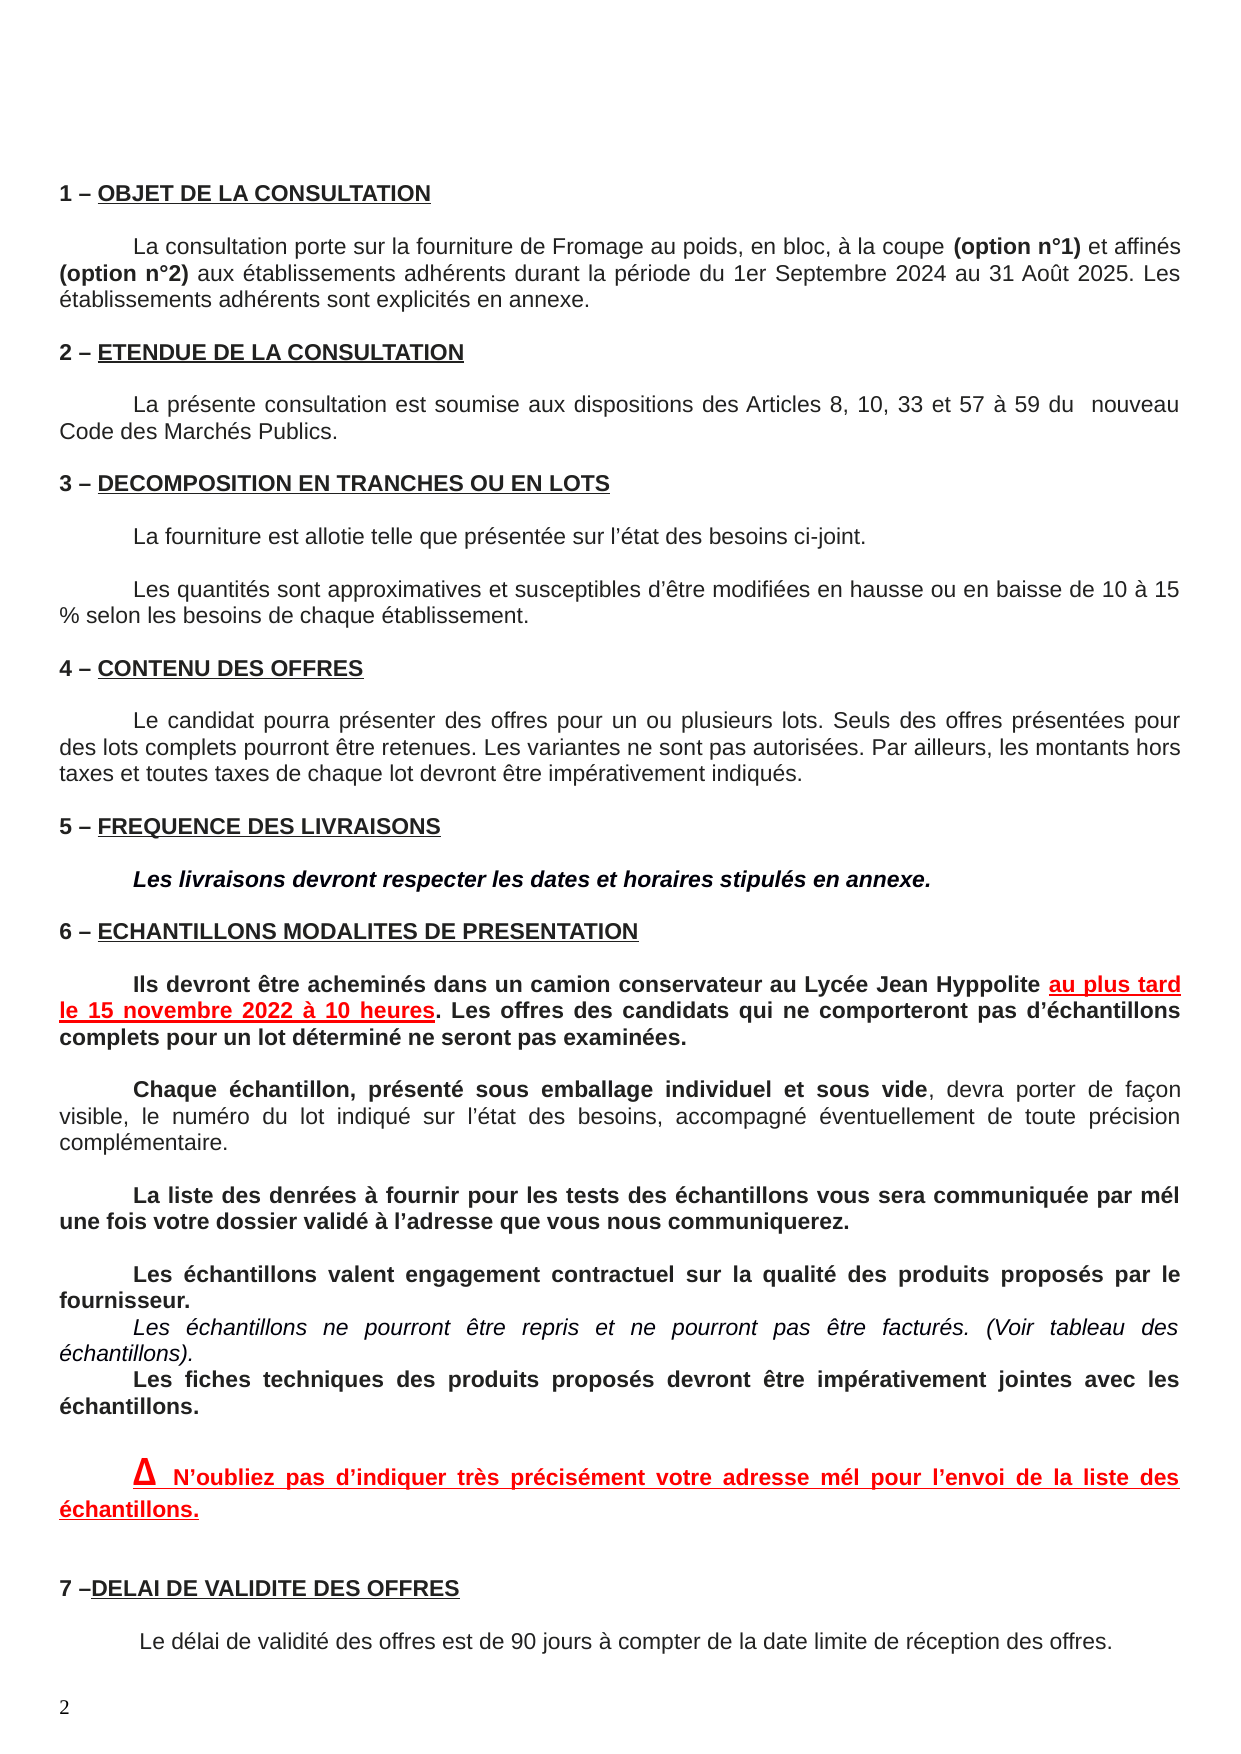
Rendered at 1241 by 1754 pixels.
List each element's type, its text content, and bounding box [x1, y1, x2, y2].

text La consultation porte sur la fourniture de Fromage au poids, en bloc, à la coupe (option n°1) et affinés (option n°2) aux établissements adhérents durant la période du 1er Septembre 2024 au 31 Août 2025. Les établissements adhérents sont explicités en annexe. [59, 233, 1181, 312]
text Ils devront être acheminés dans un camion conservateur au Lycée Jean Hyppolite au plus tard le 15 novembre 2022 à 10 heures. Les offres des candidats qui ne comporteront pas d’échantillons complets pour un lot déterminé ne seront pas examinées. [59, 971, 1181, 1050]
text La présente consultation est soumise aux dispositions des Articles 8, 10, 33 et 57 à 59 du nouveau Code des Marchés Publics. [59, 391, 1181, 444]
text Les livraisons devront respecter les dates et horaires stipulés en annexe. [59, 866, 1181, 892]
text 1 – OBJET DE LA CONSULTATION [59, 180, 1181, 207]
text 5 – FREQUENCE DES LIVRAISONS [59, 813, 1181, 839]
text Les quantités sont approximatives et susceptibles d’être modifiées en hausse ou en baisse de 10 à 15 % selon les besoins de chaque établissement. [59, 576, 1181, 628]
text Le candidat pourra présenter des offres pour un ou plusieurs lots. Seuls des offres présentées pour des lots complets pourront être retenues. Les variantes ne sont pas autorisées. Par ailleurs, les montants hors taxes et toutes taxes de chaque lot devront être impérativement indiqués. [59, 707, 1181, 787]
text 3 – DECOMPOSITION EN TRANCHES OU EN LOTS [59, 470, 1181, 497]
text Les échantillons ne pourront être repris et ne pourront pas être facturés. (Voir tableau des échantillons). [59, 1314, 1181, 1366]
text La liste des denrées à fournir pour les tests des échantillons vous sera communiquée par mél une fois votre dossier validé à l’adresse que vous nous communiquerez. [59, 1182, 1181, 1234]
text Les échantillons valent engagement contractuel sur la qualité des produits proposés par le fournisseur. [59, 1261, 1181, 1314]
text 2 – ETENDUE DE LA CONSULTATION [59, 338, 1181, 365]
text 4 – CONTENU DES OFFRES [59, 655, 1181, 681]
text ∆ N’oubliez pas d’indiquer très précisément votre adresse mél pour l’envoi de la liste des échantillons. [59, 1445, 1181, 1523]
text Les fiches techniques des produits proposés devront être impérativement jointes avec les échantillons. [59, 1366, 1181, 1419]
text 6 – ECHANTILLONS MODALITES DE PRESENTATION [59, 918, 1181, 945]
text Le délai de validité des offres est de 90 jours à compter de la date limite de réception des offres. [59, 1628, 1181, 1654]
text La fourniture est allotie telle que présentée sur l’état des besoins ci-joint. [59, 523, 1181, 549]
text 7 –DELAI DE VALIDITE DES OFFRES [59, 1575, 1181, 1602]
text Chaque échantillon, présenté sous emballage individuel et sous vide, devra porter de façon visible, le numéro du lot indiqué sur l’état des besoins, accompagné éventuellement de toute précision complémentaire. [59, 1076, 1181, 1156]
